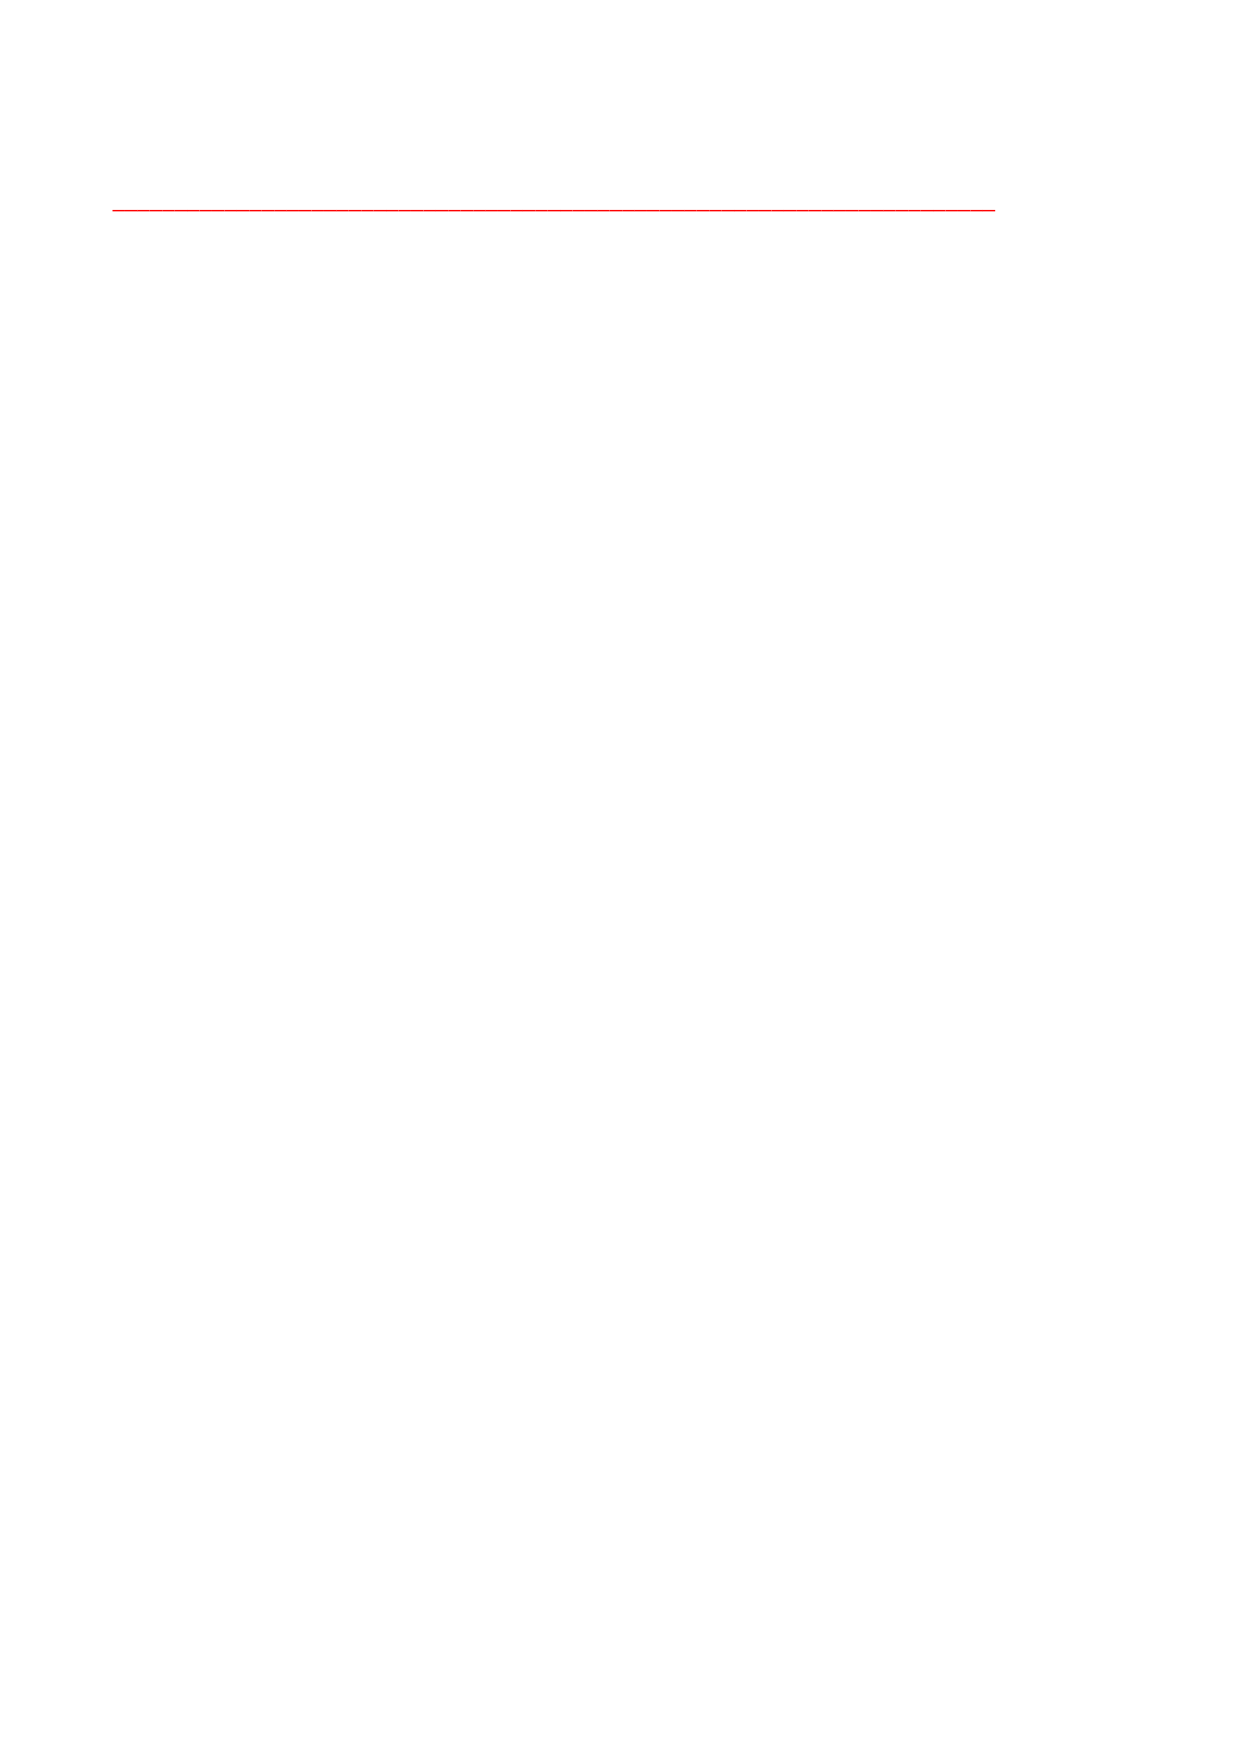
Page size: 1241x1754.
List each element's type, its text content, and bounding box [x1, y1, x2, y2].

text _______________________________________________________________________ [112, 158, 1128, 221]
